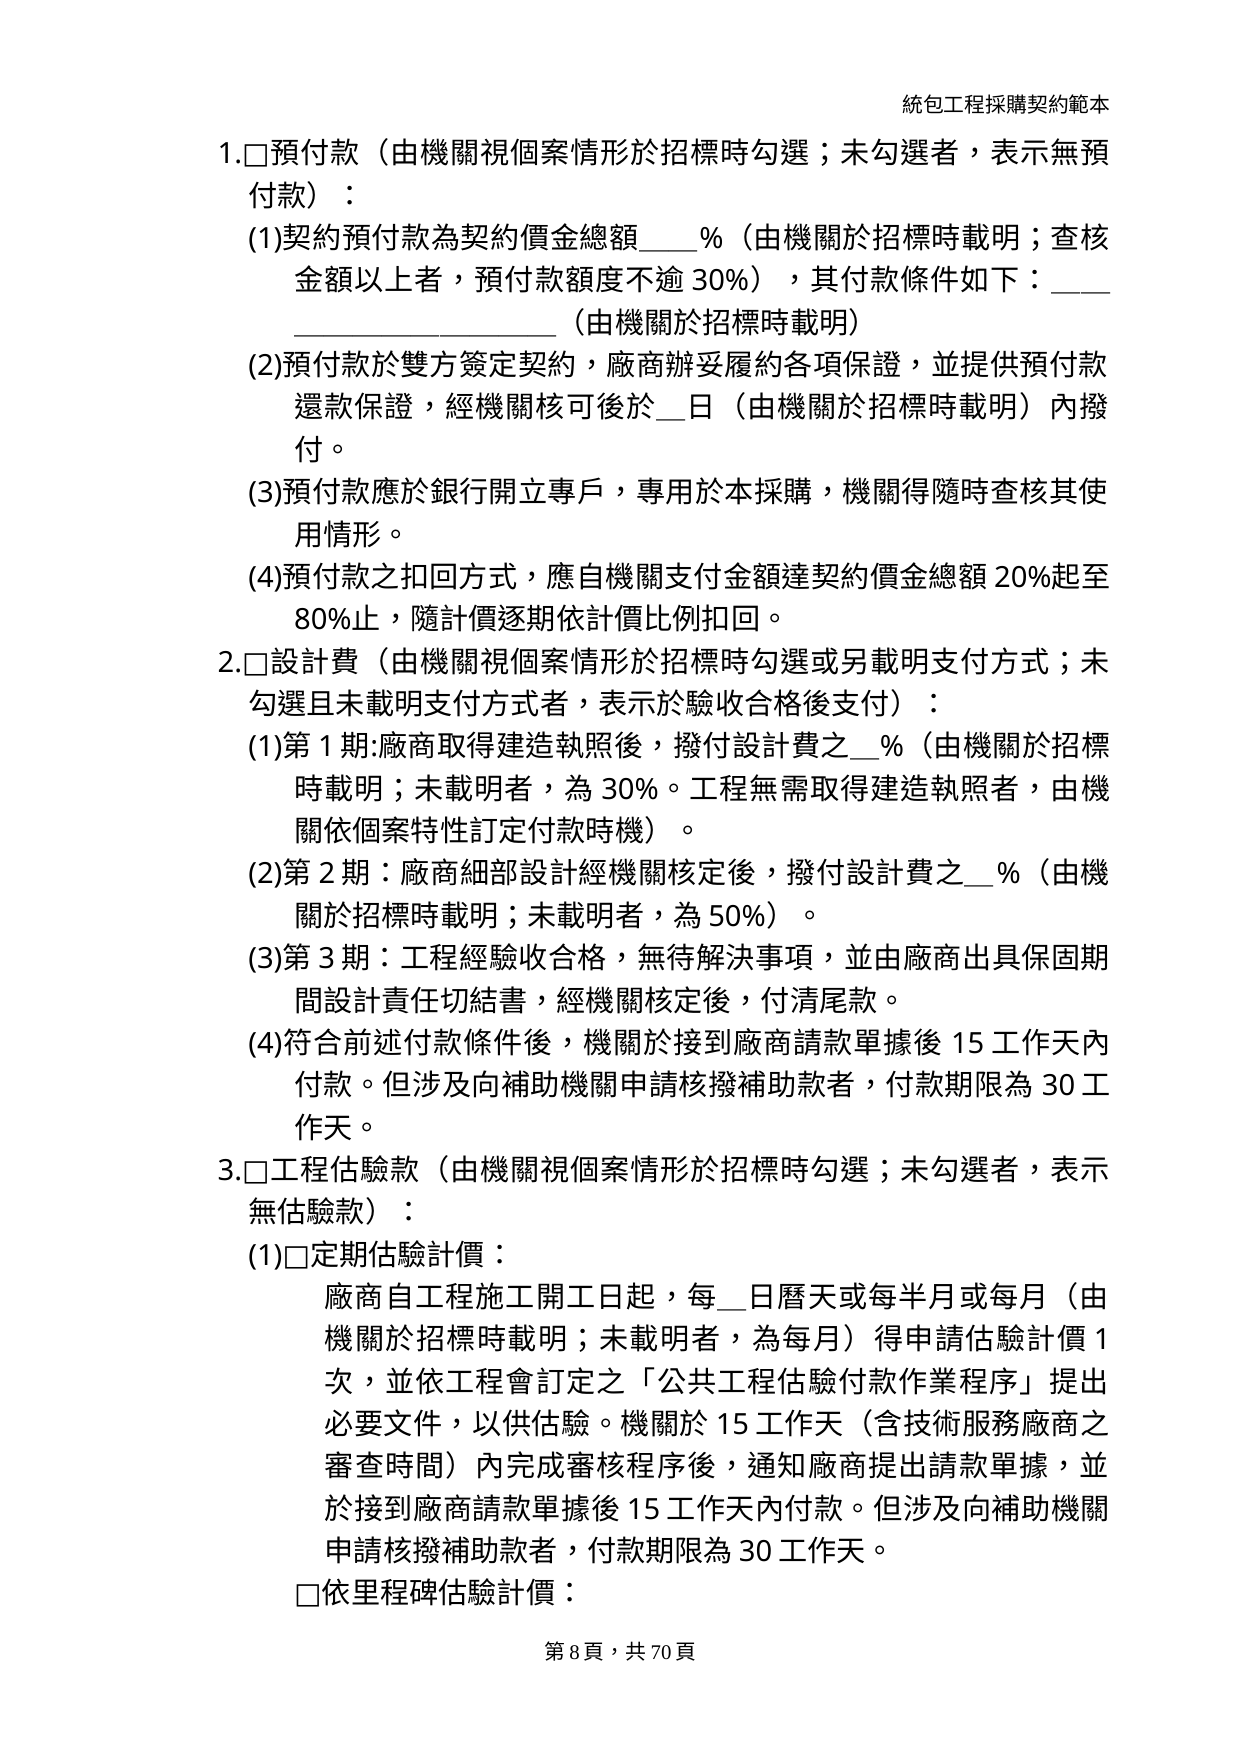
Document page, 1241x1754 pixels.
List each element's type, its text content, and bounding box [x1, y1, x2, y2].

text 廠商自工程施工開工日起，每＿日曆天或每半月或每月（由機關於招標時載明；未載明者，為每月）得申請估驗計價1次，並依工程會訂定之「公共工程估驗付款作業程序」提出必要文件，以供估驗。機關於15工作天（含技術服務廠商之審查時間）內完成審核程序後，通知廠商提出請款單據，並於接到廠商請款單據後15工作天內付款。但涉及向補助機關申請核撥補助款者，付款期限為30工作天。 [324, 1273, 1110, 1570]
text (4)預付款之扣回方式，應自機關支付金額達契約價金總額20%起至80%止，隨計價逐期依計價比例扣回。 [248, 553, 1110, 638]
text 3.□工程估驗款（由機關視個案情形於招標時勾選；未勾選者，表示無估驗款）： [217, 1146, 1110, 1231]
text (3)預付款應於銀行開立專戶，專用於本採購，機關得隨時查核其使用情形。 [248, 469, 1110, 553]
text (3)第3期：工程經驗收合格，無待解決事項，並由廠商出具保固期間設計責任切結書，經機關核定後，付清尾款。 [248, 935, 1110, 1019]
text (1)契約預付款為契約價金總額＿＿%（由機關於招標時載明；查核金額以上者，預付款額度不逾30%），其付款條件如下：＿＿＿＿＿＿＿＿＿＿＿（由機關於招標時載明） [248, 214, 1110, 342]
text (1)第1期:廠商取得建造執照後，撥付設計費之＿%（由機關於招標時載明；未載明者，為30%。工程無需取得建造執照者，由機關依個案特性訂定付款時機）。 [248, 723, 1110, 850]
text (1)□定期估驗計價： [248, 1231, 1110, 1273]
text □依里程碑估驗計價： [294, 1570, 1110, 1612]
text 1.□預付款（由機關視個案情形於招標時勾選；未勾選者，表示無預付款）： [217, 130, 1110, 214]
text (4)符合前述付款條件後，機關於接到廠商請款單據後15工作天內付款。但涉及向補助機關申請核撥補助款者，付款期限為30工作天。 [248, 1019, 1110, 1146]
text (2)預付款於雙方簽定契約，廠商辦妥履約各項保證，並提供預付款還款保證，經機關核可後於＿日（由機關於招標時載明）內撥付。 [248, 342, 1110, 469]
text 2.□設計費（由機關視個案情形於招標時勾選或另載明支付方式；未勾選且未載明支付方式者，表示於驗收合格後支付）： [217, 638, 1110, 723]
text (2)第2期：廠商細部設計經機關核定後，撥付設計費之＿%（由機關於招標時載明；未載明者，為50%）。 [248, 850, 1110, 935]
